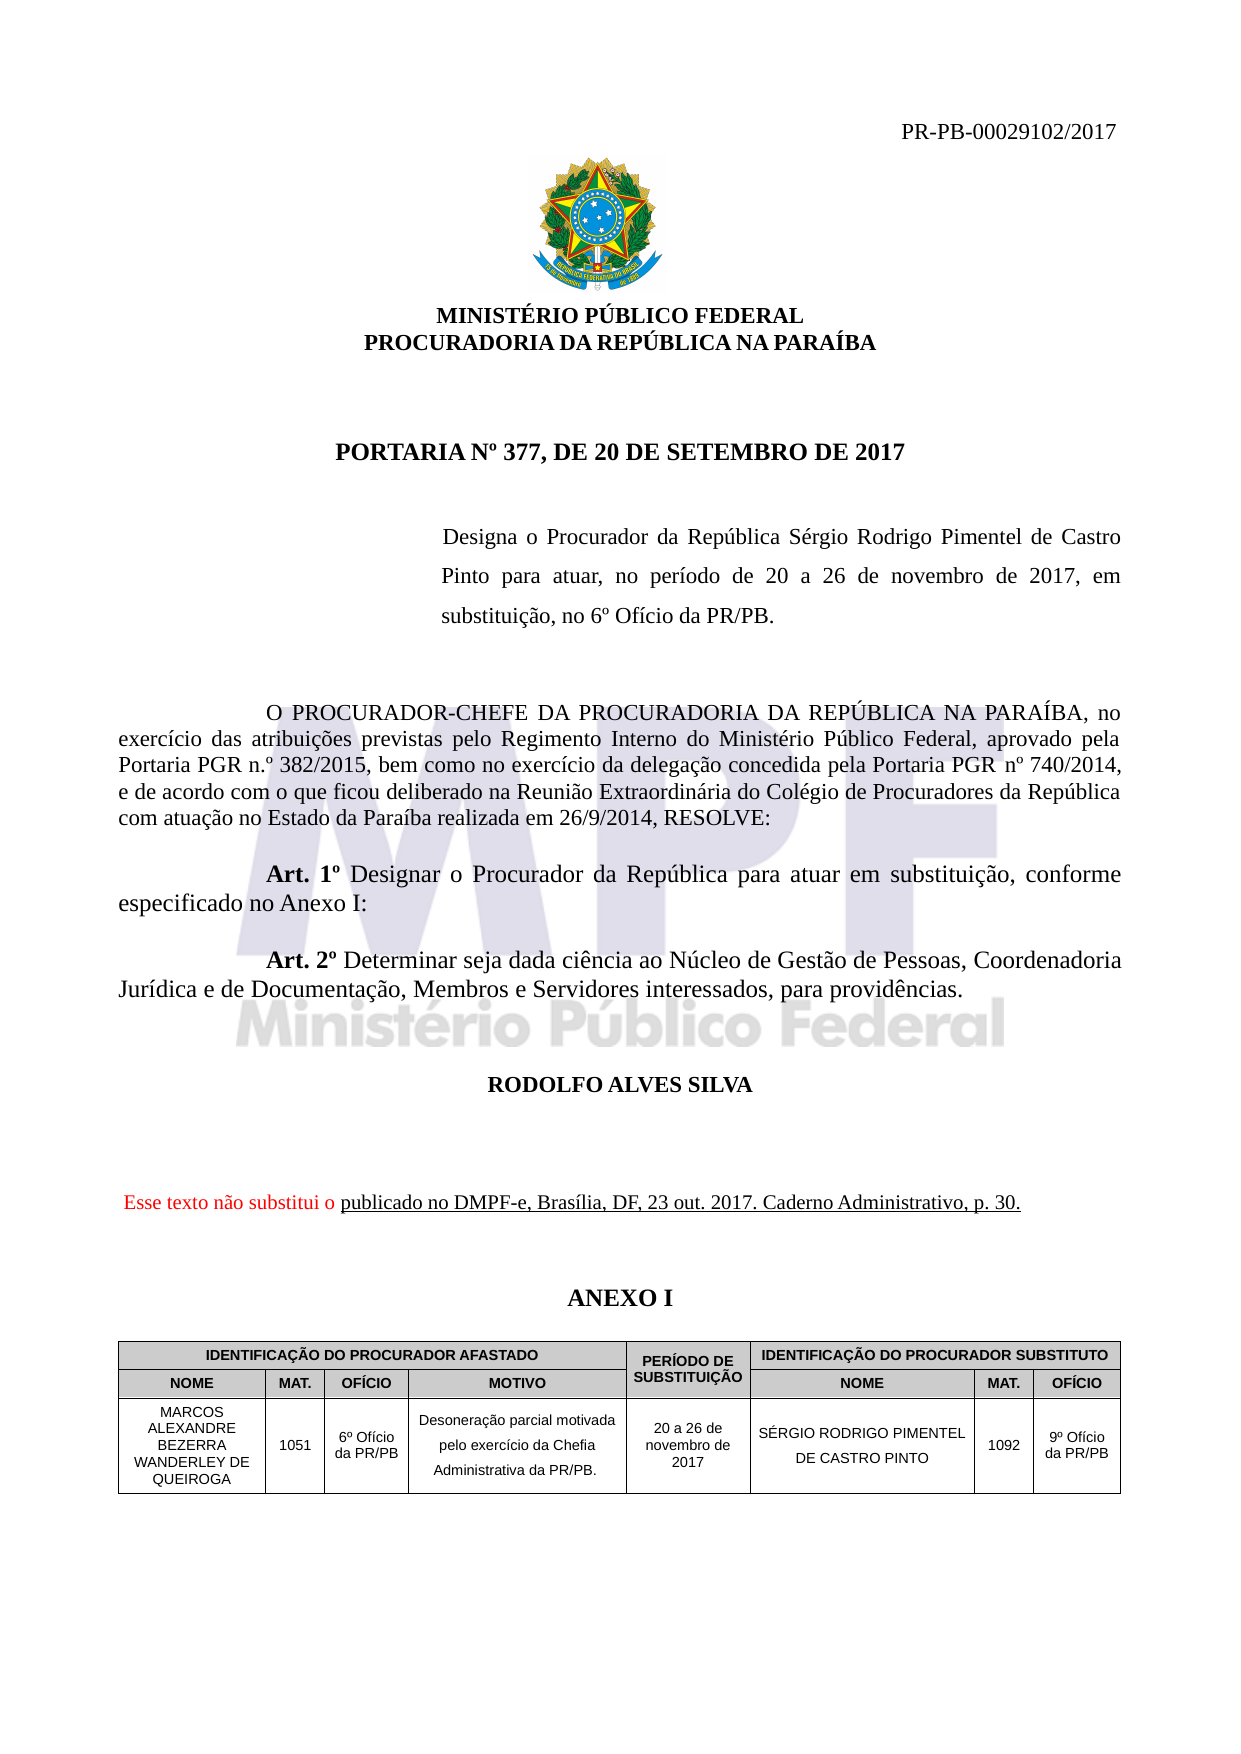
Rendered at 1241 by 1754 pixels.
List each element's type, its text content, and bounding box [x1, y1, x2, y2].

text PROCURADORIA DA REPÚBLICA NA PARAÍBA [118, 329, 1122, 355]
text MINISTÉRIO PÚBLICO FEDERAL [118, 302, 1122, 329]
table_header PERÍODO DE SUBSTITUIÇÃO [627, 1342, 750, 1397]
picture [528, 155, 667, 294]
table_cell MARCOS ALEXANDRE BEZERRA WANDERLEY DE QUEIROGA [119, 1399, 265, 1493]
table_cell SÉRGIO RODRIGO PIMENTEL DE CASTRO PINTO [751, 1399, 974, 1493]
table_cell OFÍCIO [1034, 1370, 1120, 1397]
text Art. 2º Determinar seja dada ciência ao Núcleo de Gestão de Pessoas, Coordenadoria Jurídica e de Documentação, Membros e Servidores interessados, para providências. [118, 946, 1122, 1003]
text ANEXO I [118, 1283, 1122, 1312]
table_cell OFÍCIO [325, 1370, 408, 1397]
table_cell Desoneração parcial motivada pelo exercício da Chefia Administrativa da PR/PB. [409, 1399, 626, 1493]
picture [236, 917, 1004, 946]
text Designa o Procurador da República Sérgio Rodrigo Pimentel de Castro Pinto para atuar, no período de 20 a 26 de novembro de 2017, em substituição, no 6º Ofício da PR/PB. [441, 523, 1122, 628]
table_cell 1092 [975, 1399, 1033, 1493]
text RODOLFO ALVES SILVA [118, 1071, 1122, 1098]
text Art. 1º Designar o Procurador da República para atuar em substituição, conforme especificado no Anexo I: [118, 859, 1122, 917]
table_cell 6º Ofício da PR/PB [325, 1399, 408, 1493]
table_cell MAT. [975, 1370, 1033, 1397]
table_cell MAT. [266, 1370, 324, 1397]
table_cell 20 a 26 de novembro de 2017 [627, 1399, 750, 1493]
table_cell NOME [751, 1370, 974, 1397]
table_cell MOTIVO [409, 1370, 626, 1397]
table_cell 9º Ofício da PR/PB [1034, 1399, 1120, 1493]
table_cell 1051 [266, 1399, 324, 1493]
text O PROCURADOR-CHEFE DA PROCURADORIA DA REPÚBLICA NA PARAÍBA, no exercício das atribuições previstas pelo Regimento Interno do Ministério Público Federal, aprovado pela Portaria PGR n.º 382/2015, bem como no exercício da delegação concedida pela Portaria PGR nº 740/2014, e de acordo com o que ficou deliberado na Reunião Extraordinária do Colégio de Procuradores da República com atuação no Estado da Paraíba realizada em 26/9/2014, RESOLVE: [118, 699, 1122, 831]
picture [236, 1003, 1004, 1047]
text PR-PB-00029102/2017 [118, 118, 1122, 144]
text Esse texto não substitui o publicado no DMPF-e, Brasília, DF, 23 out. 2017. Caderno Administrativo, p. 30. [118, 1190, 1122, 1214]
table_header IDENTIFICAÇÃO DO PROCURADOR SUBSTITUTO [751, 1342, 1120, 1369]
text PORTARIA Nº 377, DE 20 DE SETEMBRO DE 2017 [118, 437, 1122, 465]
picture [236, 831, 1004, 859]
table_cell NOME [119, 1370, 265, 1397]
table_header IDENTIFICAÇÃO DO PROCURADOR AFASTADO [119, 1342, 626, 1369]
